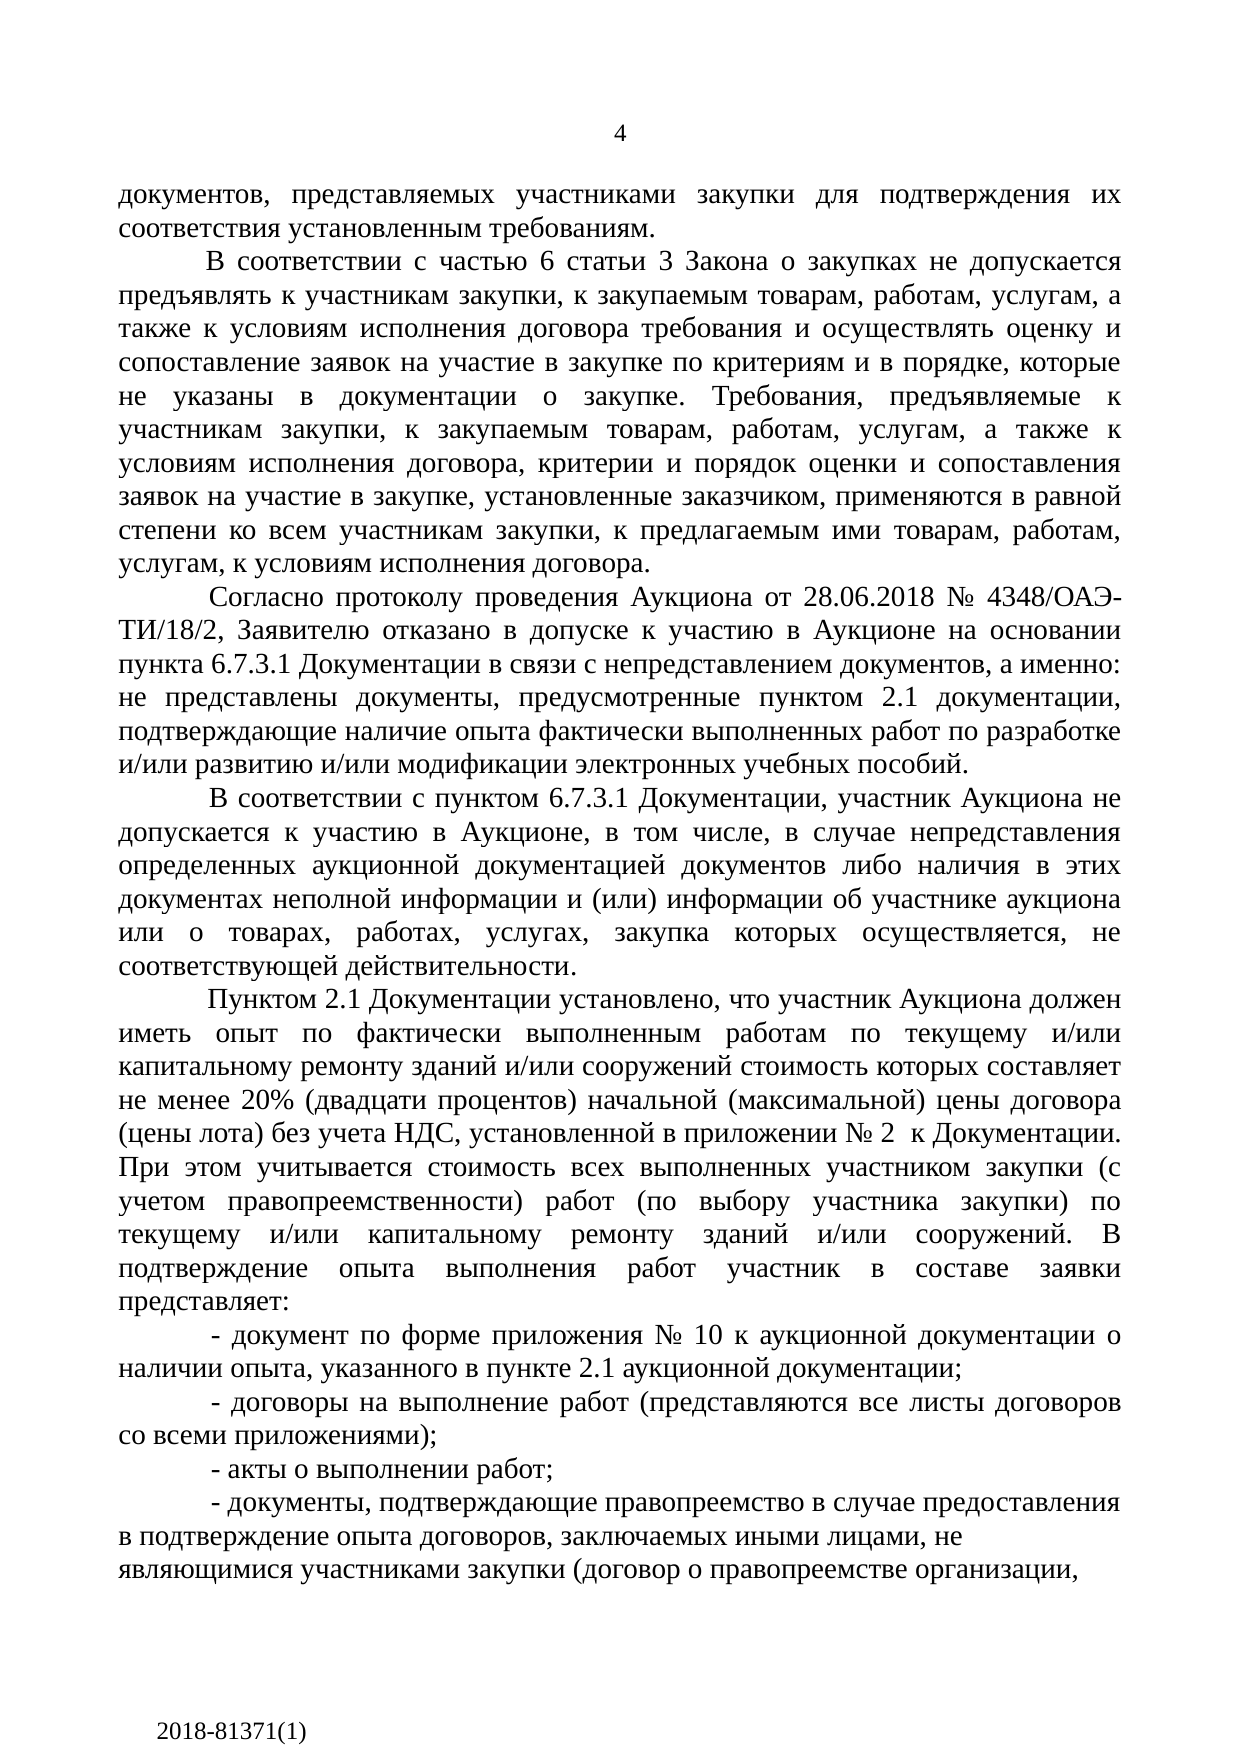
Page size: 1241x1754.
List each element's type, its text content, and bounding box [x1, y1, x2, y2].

text - акты о выполнении работ; [118, 1451, 1122, 1484]
text - договоры на выполнение работ (представляются все листы договоров со всеми приложениями); [118, 1384, 1122, 1451]
text Пунктом 2.1 Документации установлено, что участник Аукциона должен иметь опыт по фактически выполненным работам по текущему и/или капитальному ремонту зданий и/или сооружений стоимость которых составляет не менее 20% (двадцати процентов) начальной (максимальной) цены договора (цены лота) без учета НДС, установленной в приложении № 2 к Документации. При этом учитывается стоимость всех выполненных участником закупки (с учетом правопреемственности) работ (по выбору участника закупки) по текущему и/или капитальному ремонту зданий и/или сооружений. В подтверждение опыта выполнения работ участник в составе заявки представляет: [118, 981, 1122, 1317]
text - документ по форме приложения № 10 к аукционной документации о наличии опыта, указанного в пункте 2.1 аукционной документации; [118, 1317, 1122, 1384]
text Согласно протоколу проведения Аукциона от 28.06.2018 № 4348/ОАЭ-ТИ/18/2, Заявителю отказано в допуске к участию в Аукционе на основании пункта 6.7.3.1 Документации в связи с непредставлением документов, а именно: не представлены документы, предусмотренные пунктом 2.1 документации, подтверждающие наличие опыта фактически выполненных работ по разработке и/или развитию и/или модификации электронных учебных пособий. [118, 579, 1122, 780]
text - документы, подтверждающие правопреемство в случае предоставления в подтверждение опыта договоров, заключаемых иными лицами, не являющимися участниками закупки (договор о правопреемстве организации, [118, 1484, 1122, 1585]
text документов, представляемых участниками закупки для подтверждения их соответствия установленным требованиям. [118, 176, 1122, 243]
text В соответствии с частью 6 статьи 3 Закона о закупках не допускается предъявлять к участникам закупки, к закупаемым товарам, работам, услугам, а также к условиям исполнения договора требования и осуществлять оценку и сопоставление заявок на участие в закупке по критериям и в порядке, которые не указаны в документации о закупке. Требования, предъявляемые к участникам закупки, к закупаемым товарам, работам, услугам, а также к условиям исполнения договора, критерии и порядок оценки и сопоставления заявок на участие в закупке, установленные заказчиком, применяются в равной степени ко всем участникам закупки, к предлагаемым ими товарам, работам, услугам, к условиям исполнения договора. [118, 243, 1122, 579]
text В соответствии с пунктом 6.7.3.1 Документации, участник Аукциона не допускается к участию в Аукционе, в том числе, в случае непредставления определенных аукционной документацией документов либо наличия в этих документах неполной информации и (или) информации об участнике аукциона или о товарах, работах, услугах, закупка которых осуществляется, не соответствующей действительности. [118, 780, 1122, 981]
